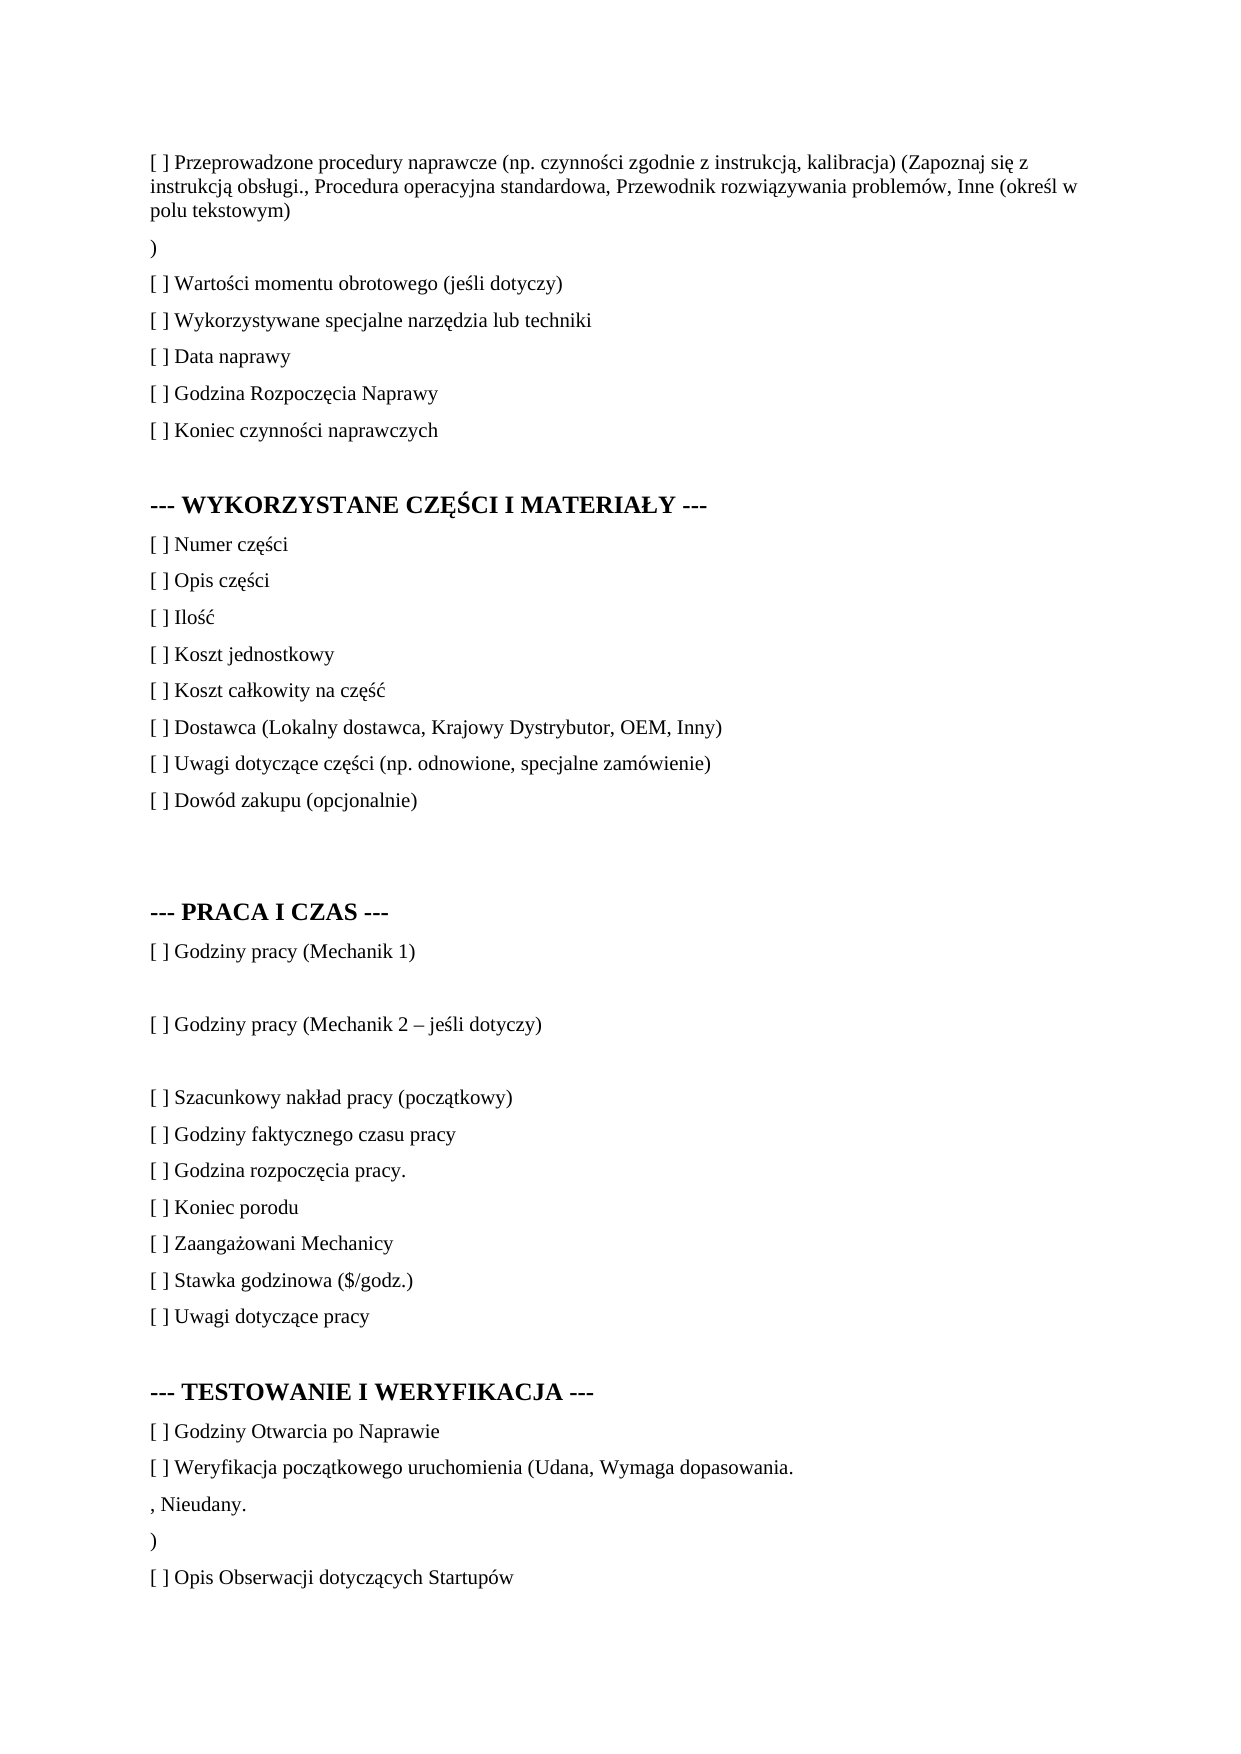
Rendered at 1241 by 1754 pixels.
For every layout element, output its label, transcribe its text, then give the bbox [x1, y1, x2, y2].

text [ ] Godzina rozpoczęcia pracy. [150, 1158, 1090, 1182]
text --- PRACA I CZAS --- [150, 897, 1090, 926]
text [ ] Godziny Otwarcia po Naprawie [150, 1419, 1090, 1443]
text [ ] Koszt całkowity na część [150, 678, 1090, 702]
text [ ] Stawka godzinowa ($/godz.) [150, 1268, 1090, 1292]
text [ ] Wykorzystywane specjalne narzędzia lub techniki [150, 308, 1090, 332]
text [ ] Godziny pracy (Mechanik 2 – jeśli dotyczy) [150, 1012, 1090, 1036]
text [ ] Godzina Rozpoczęcia Naprawy [150, 381, 1090, 405]
text [ ] Koniec porodu [150, 1195, 1090, 1219]
text [ ] Dostawca (Lokalny dostawca, Krajowy Dystrybutor, OEM, Inny) [150, 715, 1090, 739]
text [ ] Godziny faktycznego czasu pracy [150, 1122, 1090, 1146]
text [ ] Uwagi dotyczące pracy [150, 1304, 1090, 1328]
text [ ] Godziny pracy (Mechanik 1) [150, 939, 1090, 963]
text --- TESTOWANIE I WERYFIKACJA --- [150, 1377, 1090, 1406]
text [ ] Szacunkowy nakład pracy (początkowy) [150, 1085, 1090, 1109]
text [ ] Numer części [150, 532, 1090, 556]
text [ ] Opis Obserwacji dotyczących Startupów [150, 1565, 1090, 1589]
text [ ] Data naprawy [150, 344, 1090, 368]
text [ ] Opis części [150, 568, 1090, 592]
text [ ] Weryfikacja początkowego uruchomienia (Udana, Wymaga dopasowania. [150, 1455, 1090, 1479]
text [ ] Koszt jednostkowy [150, 642, 1090, 666]
text , Nieudany. [150, 1492, 1090, 1516]
text --- WYKORZYSTANE CZĘŚCI I MATERIAŁY --- [150, 491, 1090, 519]
text [ ] Koniec czynności naprawczych [150, 417, 1090, 442]
text [ ] Ilość [150, 605, 1090, 629]
text [ ] Dowód zakupu (opcjonalnie) [150, 788, 1090, 812]
text [ ] Wartości momentu obrotowego (jeśli dotyczy) [150, 271, 1090, 295]
text [ ] Przeprowadzone procedury naprawcze (np. czynności zgodnie z instrukcją, kalibracja) (Zapoznaj się z instrukcją obsługi., Procedura operacyjna standardowa, Przewodnik rozwiązywania problemów, Inne (określ w polu tekstowym) [150, 150, 1090, 222]
text ) [150, 235, 1090, 259]
text [ ] Uwagi dotyczące części (np. odnowione, specjalne zamówienie) [150, 751, 1090, 775]
text ) [150, 1528, 1090, 1552]
text [ ] Zaangażowani Mechanicy [150, 1231, 1090, 1255]
